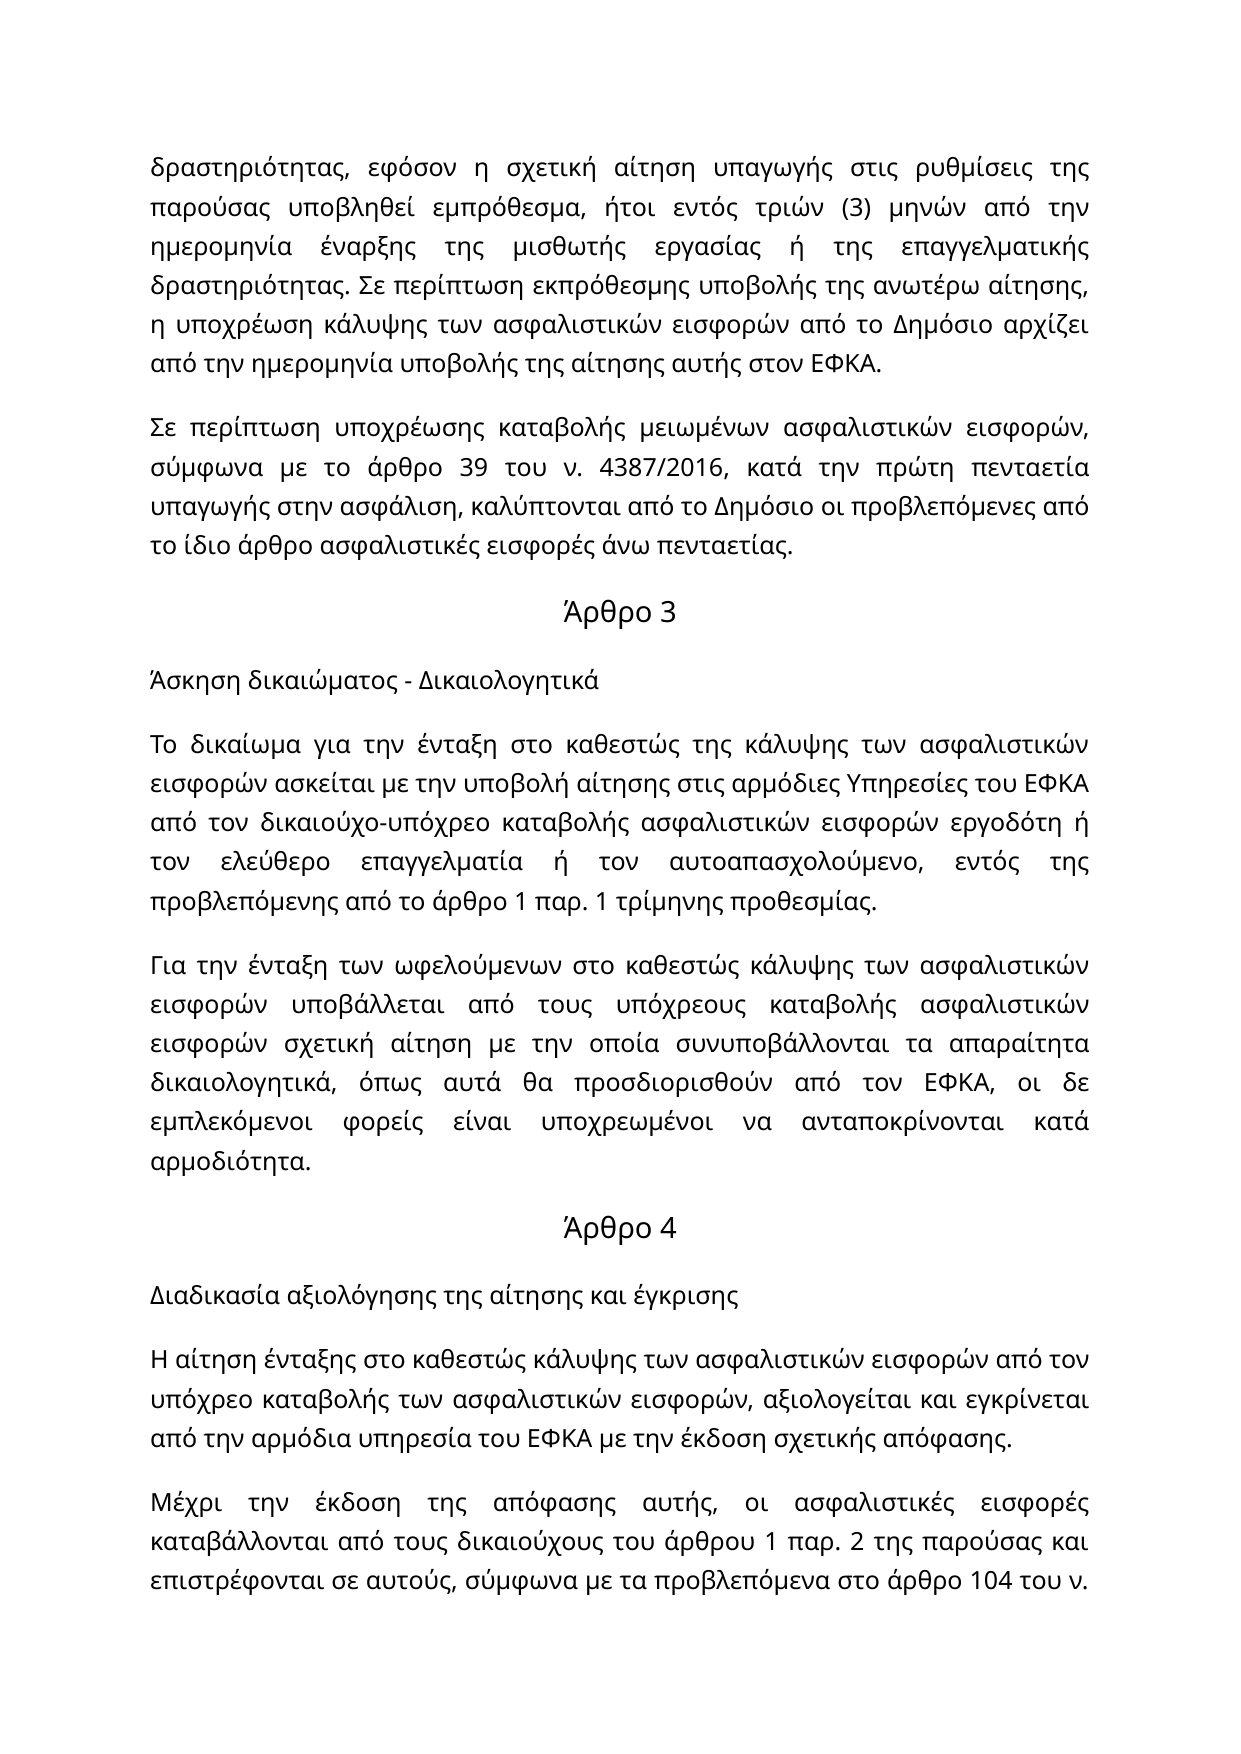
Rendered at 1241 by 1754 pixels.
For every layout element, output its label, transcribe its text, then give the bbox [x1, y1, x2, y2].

text Σε περίπτωση υποχρέωσης καταβολής μειωμένων ασφαλιστικών εισφορών, σύμφωνα με το άρθρο 39 του ν. 4387/2016, κατά την πρώτη πενταετία υπαγωγής στην ασφάλιση, καλύπτονται από το Δημόσιο οι προβλεπόμενες από το ίδιο άρθρο ασφαλιστικές εισφορές άνω πενταετίας. [150, 410, 1090, 562]
text Η αίτηση ένταξης στο καθεστώς κάλυψης των ασφαλιστικών εισφορών από τον υπόχρεο καταβολής των ασφαλιστικών εισφορών, αξιολογείται και εγκρίνεται από την αρμόδια υπηρεσία του ΕΦΚΑ με την έκδοση σχετικής απόφασης. [150, 1342, 1090, 1454]
text δραστηριότητας, εφόσον η σχετική αίτηση υπαγωγής στις ρυθμίσεις της παρούσας υποβληθεί εμπρόθεσμα, ήτοι εντός τριών (3) μηνών από την ημερομηνία έναρξης της μισθωτής εργασίας ή της επαγγελματικής δραστηριότητας. Σε περίπτωση εκπρόθεσμης υποβολής της ανωτέρω αίτησης, η υποχρέωση κάλυψης των ασφαλιστικών εισφορών από το Δημόσιο αρχίζει από την ημερομηνία υποβολής της αίτησης αυτής στον ΕΦΚΑ. [150, 150, 1090, 380]
text Διαδικασία αξιολόγησης της αίτησης και έγκρισης [150, 1278, 1090, 1312]
text Άσκηση δικαιώματος - Δικαιολογητικά [150, 662, 1090, 696]
text Για την ένταξη των ωφελούμενων στο καθεστώς κάλυψης των ασφαλιστικών εισφορών υποβάλλεται από τους υπόχρεους καταβολής ασφαλιστικών εισφορών σχετική αίτηση με την οποία συνυποβάλλονται τα απαραίτητα δικαιολογητικά, όπως αυτά θα προσδιορισθούν από τον ΕΦΚΑ, οι δε εμπλεκόμενοι φορείς είναι υποχρεωμένοι να ανταποκρίνονται κατά αρμοδιότητα. [150, 947, 1090, 1177]
text Το δικαίωμα για την ένταξη στο καθεστώς της κάλυψης των ασφαλιστικών εισφορών ασκείται με την υποβολή αίτησης στις αρμόδιες Υπηρεσίες του ΕΦΚΑ από τον δικαιούχο-υπόχρεο καταβολής ασφαλιστικών εισφορών εργοδότη ή τον ελεύθερο επαγγελματία ή τον αυτοαπασχολούμενο, εντός της προβλεπόμενης από το άρθρο 1 παρ. 1 τρίμηνης προθεσμίας. [150, 726, 1090, 917]
subtitle Άρθρο 4 [150, 1207, 1090, 1247]
text Μέχρι την έκδοση της απόφασης αυτής, οι ασφαλιστικές εισφορές καταβάλλονται από τους δικαιούχους του άρθρου 1 παρ. 2 της παρούσας και επιστρέφονται σε αυτούς, σύμφωνα με τα προβλεπόμενα στο άρθρο 104 του ν. [150, 1484, 1090, 1597]
subtitle Άρθρο 3 [150, 592, 1090, 631]
